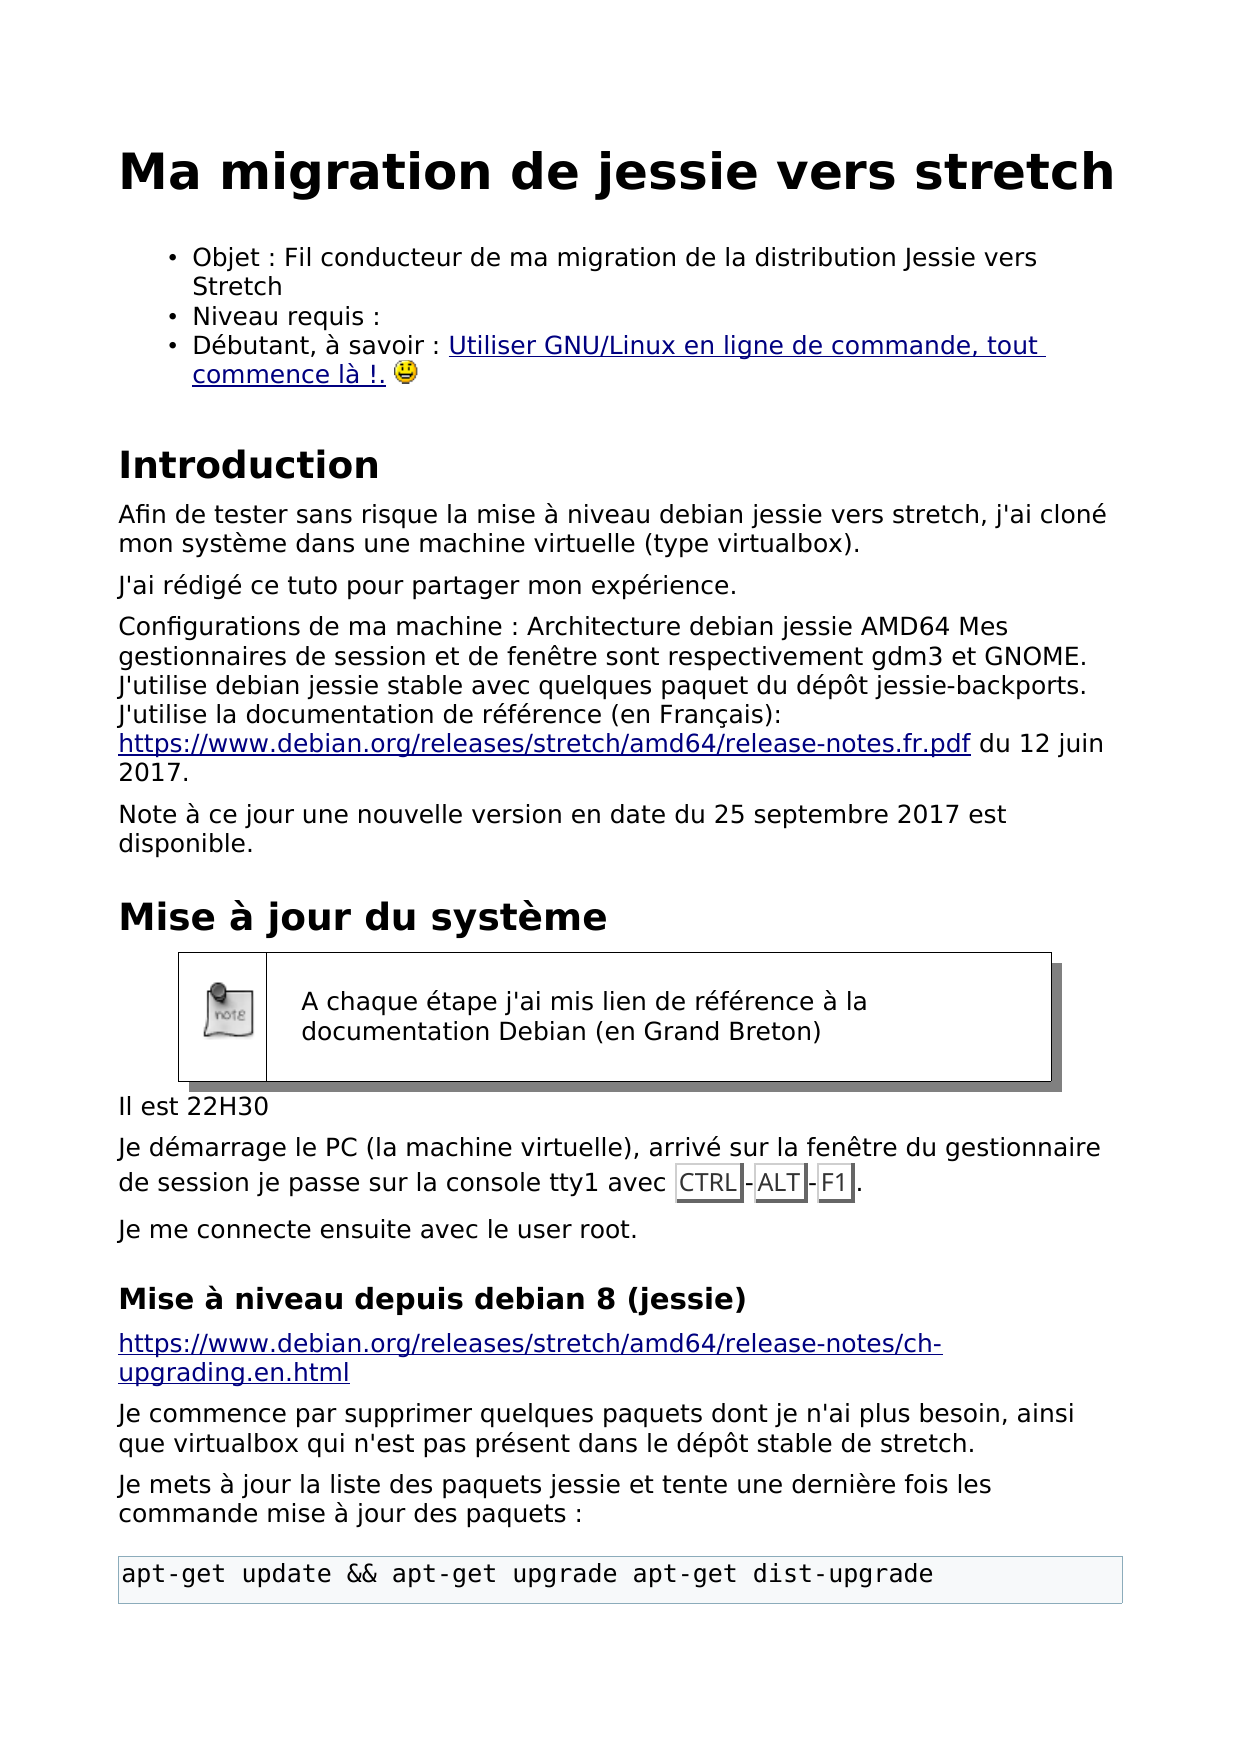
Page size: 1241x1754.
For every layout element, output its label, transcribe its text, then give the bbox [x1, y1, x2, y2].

text Note à ce jour une nouvelle version en date du 25 septembre 2017 est disponible. [118, 800, 1122, 858]
list Débutant, à savoir : Utiliser GNU/Linux en ligne de commande, tout commence là !. [177, 331, 1122, 389]
list Objet : Fil conducteur de ma migration de la distribution Jessie vers Stretch [177, 243, 1122, 302]
text Il est 22H30 [118, 1092, 1122, 1121]
subtitle Introduction [118, 444, 1122, 487]
text Je démarrage le PC (la machine virtuelle), arrivé sur la fenêtre du gestionnaire de session je passe sur la console tty1 avec CTRL-ALT-F1. [118, 1134, 1122, 1203]
table_header A chaque étape j'ai mis lien de référence à la documentation Debian (en Grand Breton) [267, 953, 1051, 1081]
text https://www.debian.org/releases/stretch/amd64/release-notes/ch-upgrading.en.html [118, 1329, 1122, 1387]
text Je commence par supprimer quelques paquets dont je n'ai plus besoin, ainsi que virtualbox qui n'est pas présent dans le dépôt stable de stretch. [118, 1399, 1122, 1458]
list Niveau requis : [177, 302, 1122, 331]
subtitle Ma migration de jessie vers stretch [118, 143, 1122, 201]
text Je mets à jour la liste des paquets jessie et tente une dernière fois les commande mise à jour des paquets : [118, 1470, 1122, 1529]
text J'ai rédigé ce tuto pour partager mon expérience. [118, 571, 1122, 600]
text Configurations de ma machine : Architecture debian jessie AMD64 Mes gestionnaires de session et de fenêtre sont respectivement gdm3 et GNOME. J'utilise debian jessie stable avec quelques paquet du dépôt jessie-backports. J'utilise la documentation de référence (en Français): https://www.debian.org/releases/stretch/amd64/release-notes.fr.pdf du 12 juin 2017. [118, 612, 1122, 787]
subtitle Mise à jour du système [118, 896, 1122, 939]
picture [394, 360, 418, 384]
text Afin de tester sans risque la mise à niveau debian jessie vers stretch, j'ai cloné mon système dans une machine virtuelle (type virtualbox). [118, 500, 1122, 558]
table_header [179, 953, 266, 1081]
text Je me connecte ensuite avec le user root. [118, 1216, 1122, 1245]
picture [190, 975, 266, 1051]
subtitle Mise à niveau depuis debian 8 (jessie) [118, 1282, 1122, 1316]
table_header apt-get update && apt-get upgrade apt-get dist-upgrade [119, 1557, 1122, 1603]
